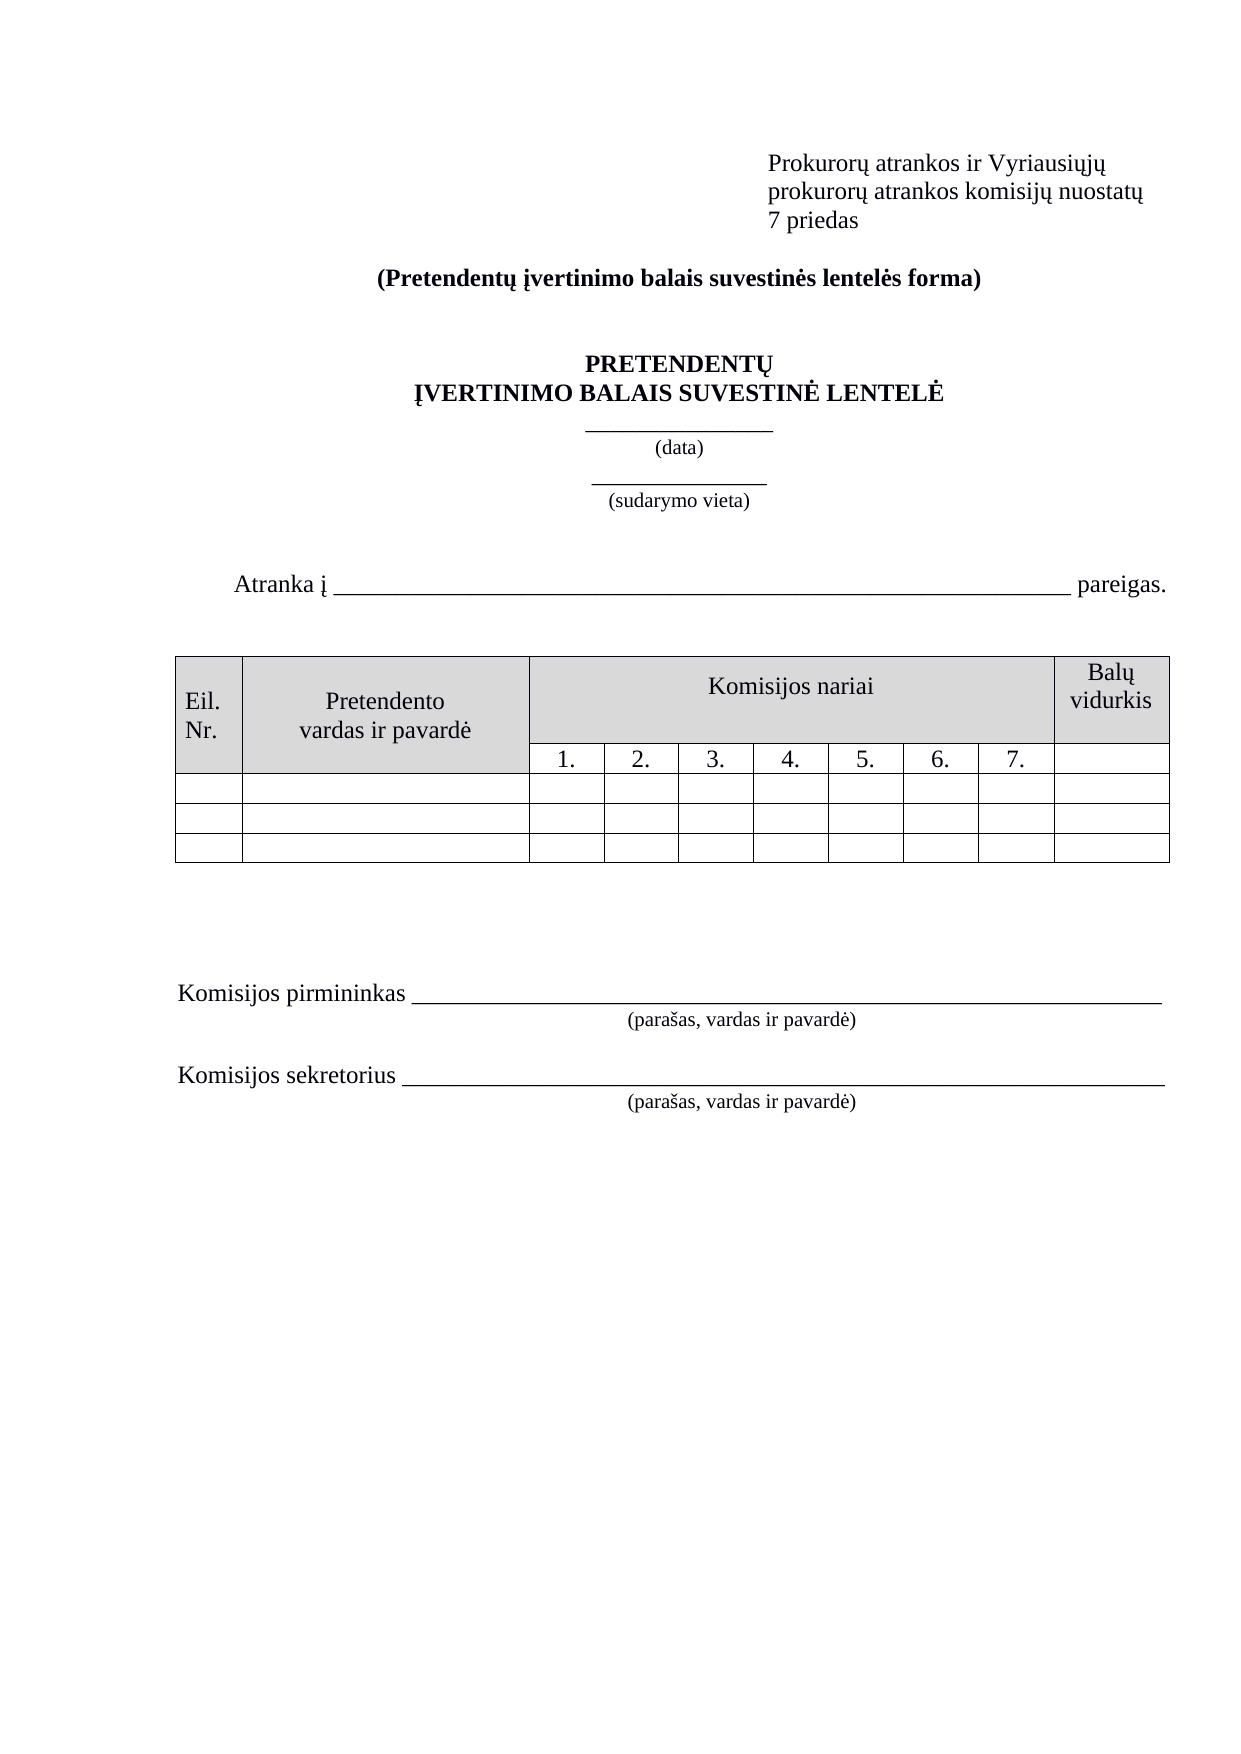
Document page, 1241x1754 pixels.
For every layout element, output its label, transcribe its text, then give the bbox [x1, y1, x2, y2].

table_header Balų vidurkis [1055, 657, 1169, 743]
table_header Eil. Nr. [176, 657, 242, 773]
text (Pretendentų įvertinimo balais suvestinės lentelės forma) [177, 263, 1181, 291]
text Komisijos sekretorius _____________________________________________________________ [177, 1060, 1181, 1088]
table_cell [679, 804, 753, 832]
table_cell 1. [530, 744, 604, 773]
text (parašas, vardas ir pavardė) [492, 1088, 1181, 1113]
table_cell [829, 774, 903, 803]
text prokurorų atrankos komisijų nuostatų [768, 176, 1181, 205]
text Prokurorų atrankos ir Vyriausiųjų [768, 148, 1181, 176]
table_cell [530, 804, 604, 832]
text ______________ [177, 459, 1181, 488]
table_cell [754, 804, 828, 832]
table_cell [176, 834, 242, 862]
table_cell 6. [904, 744, 978, 773]
table_cell [243, 804, 529, 832]
table_cell [754, 774, 828, 803]
text Komisijos pirmininkas ____________________________________________________________ [177, 978, 1181, 1007]
table_cell [829, 804, 903, 832]
table_cell [679, 834, 753, 862]
table_cell [176, 774, 242, 803]
table_cell [605, 774, 678, 803]
text ĮVERTINIMO BALAIS SUVESTINĖ LENTELĖ [177, 378, 1181, 406]
table_cell 2. [605, 744, 678, 773]
text (parašas, vardas ir pavardė) [492, 1007, 1181, 1031]
table_header Komisijos nariai [530, 657, 1054, 743]
table_header Pretendento vardas ir pavardė [243, 657, 529, 773]
table_cell [979, 834, 1054, 862]
text _______________ [177, 406, 1181, 435]
table_cell [754, 834, 828, 862]
table_cell 5. [829, 744, 903, 773]
table_cell 4. [754, 744, 828, 773]
table_cell [530, 774, 604, 803]
table_cell [979, 774, 1054, 803]
table_cell [605, 804, 678, 832]
table_cell [904, 804, 978, 832]
text (data) [177, 435, 1181, 459]
table_cell [176, 804, 242, 832]
text (sudarymo vieta) [177, 488, 1181, 512]
text PRETENDENTŲ [177, 349, 1181, 378]
text Atranka į ___________________________________________________________ pareigas. [177, 569, 1181, 598]
table_cell [1055, 804, 1169, 832]
table_cell [979, 804, 1054, 832]
table_cell 7. [979, 744, 1054, 773]
table_cell [1055, 744, 1169, 773]
table_cell [605, 834, 678, 862]
text 7 priedas [768, 205, 1181, 234]
table_cell 3. [679, 744, 753, 773]
table_cell [1055, 834, 1169, 862]
table_cell [829, 834, 903, 862]
table_cell [904, 774, 978, 803]
table_cell [1055, 774, 1169, 803]
table_cell [679, 774, 753, 803]
table_cell [904, 834, 978, 862]
table_cell [530, 834, 604, 862]
table_cell [243, 834, 529, 862]
table_cell [243, 774, 529, 803]
